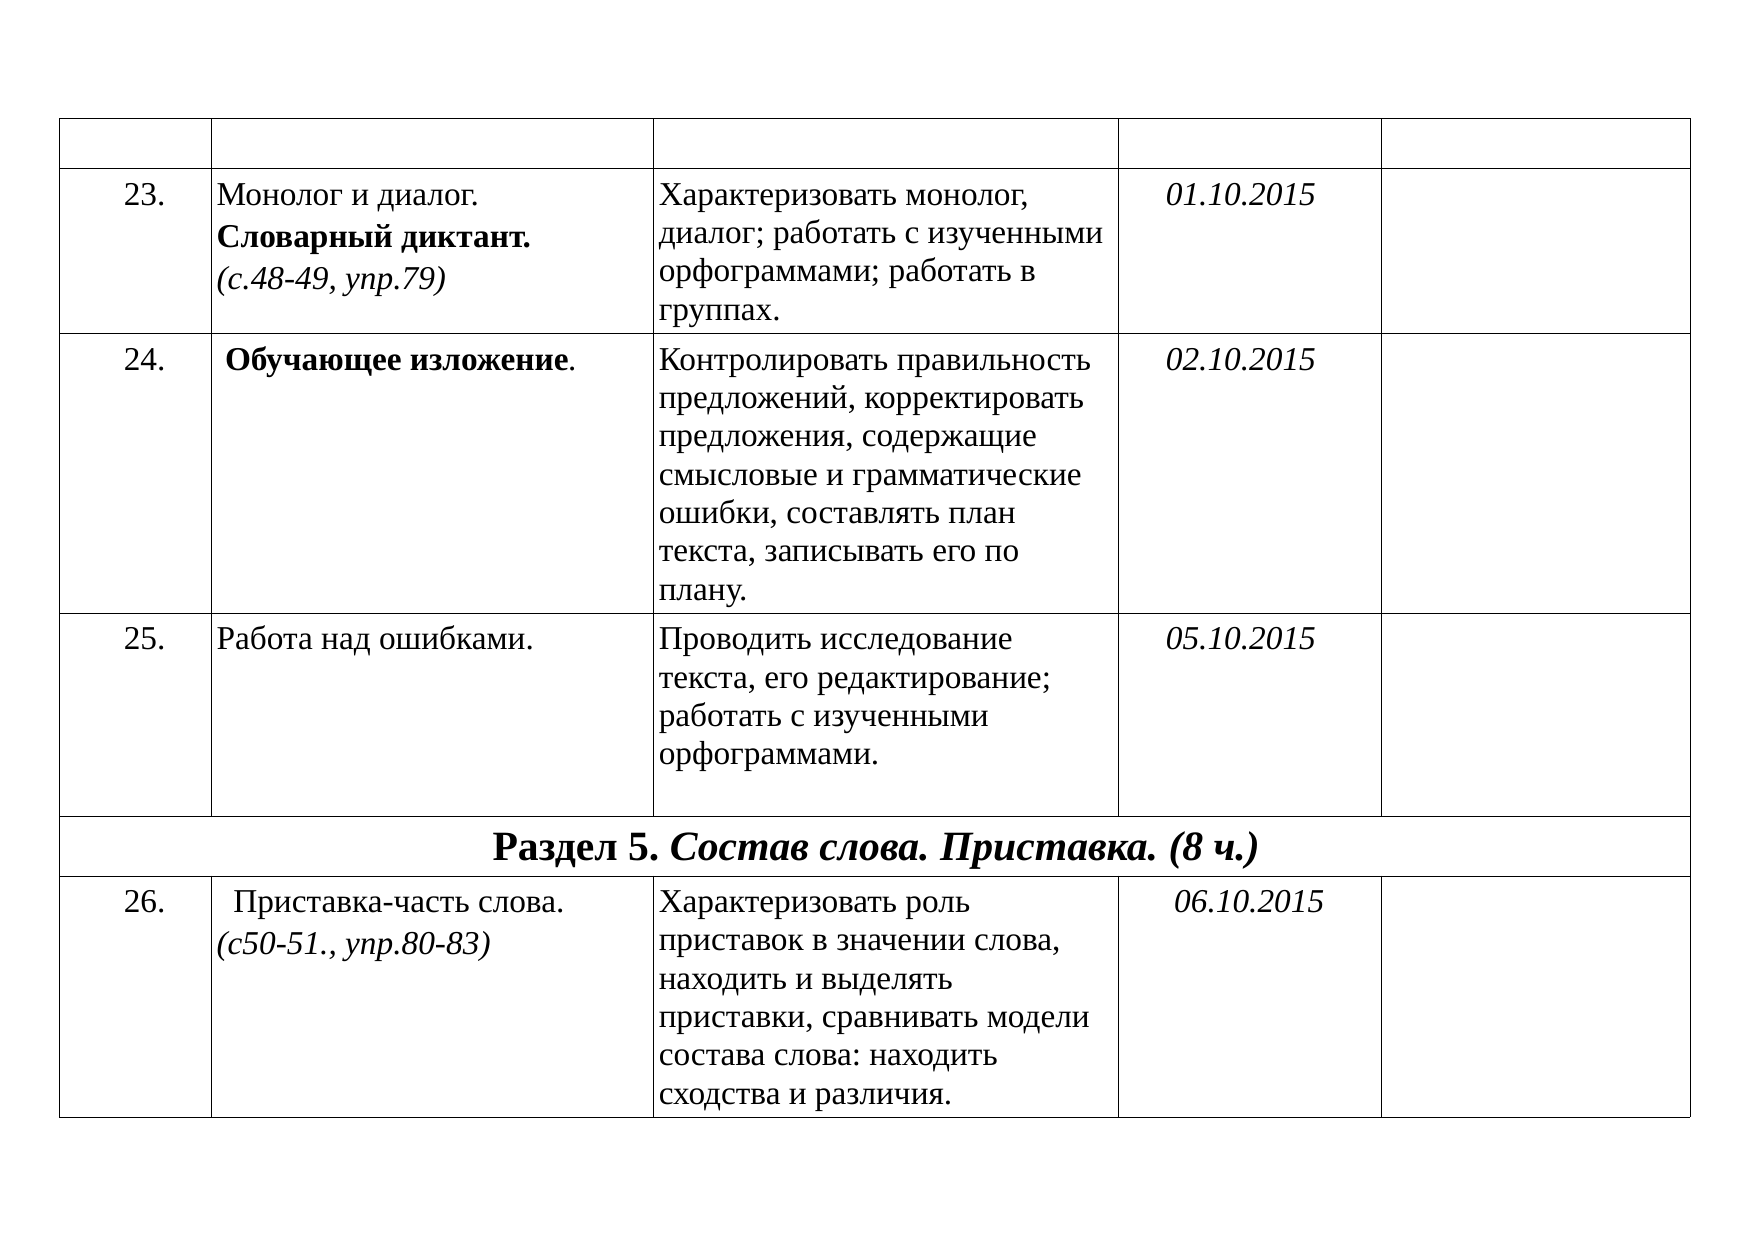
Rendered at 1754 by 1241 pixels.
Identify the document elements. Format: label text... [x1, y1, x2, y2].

table_cell 01.10.2015 [1119, 169, 1381, 333]
table_cell Работа над ошибками. [212, 614, 653, 816]
table_cell Проводить исследование текста, его редактирование; работать с изученными орфограммами. [654, 614, 1118, 816]
table_cell Раздел 5. Состав слова. Приставка. (8 ч.) [60, 817, 1690, 876]
table_cell [60, 119, 211, 168]
table_cell Характеризовать монолог, диалог; работать с изученными орфограммами; работать в группах. [654, 169, 1118, 333]
table_cell Обучающее изложение. [212, 334, 653, 613]
table_cell 24. [60, 334, 211, 613]
table_cell [654, 119, 1118, 168]
table_cell [1382, 119, 1690, 168]
table_cell Контролировать правильность предложений, корректировать предложения, содержащие смысловые и грамматические ошибки, составлять план текста, записывать его по плану. [654, 334, 1118, 613]
table_cell [1382, 877, 1690, 1117]
table_cell 26. [60, 877, 211, 1117]
table_cell Характеризовать роль приставок в значении слова, находить и выделять приставки, сравнивать модели состава слова: находить сходства и различия. [654, 877, 1118, 1117]
table_cell Приставка-часть слова. (с50-51., упр.80-83) [212, 877, 653, 1117]
table_cell [1119, 119, 1381, 168]
table_cell Монолог и диалог. Словарный диктант. (с.48-49, упр.79) [212, 169, 653, 333]
table_cell 25. [60, 614, 211, 816]
table_cell [1382, 614, 1690, 816]
table_cell [1382, 169, 1690, 333]
table_cell 06.10.2015 [1119, 877, 1381, 1117]
table_cell 05.10.2015 [1119, 614, 1381, 816]
table_cell [212, 119, 653, 168]
table_cell [1382, 334, 1690, 613]
table_cell 02.10.2015 [1119, 334, 1381, 613]
table_cell 23. [60, 169, 211, 333]
